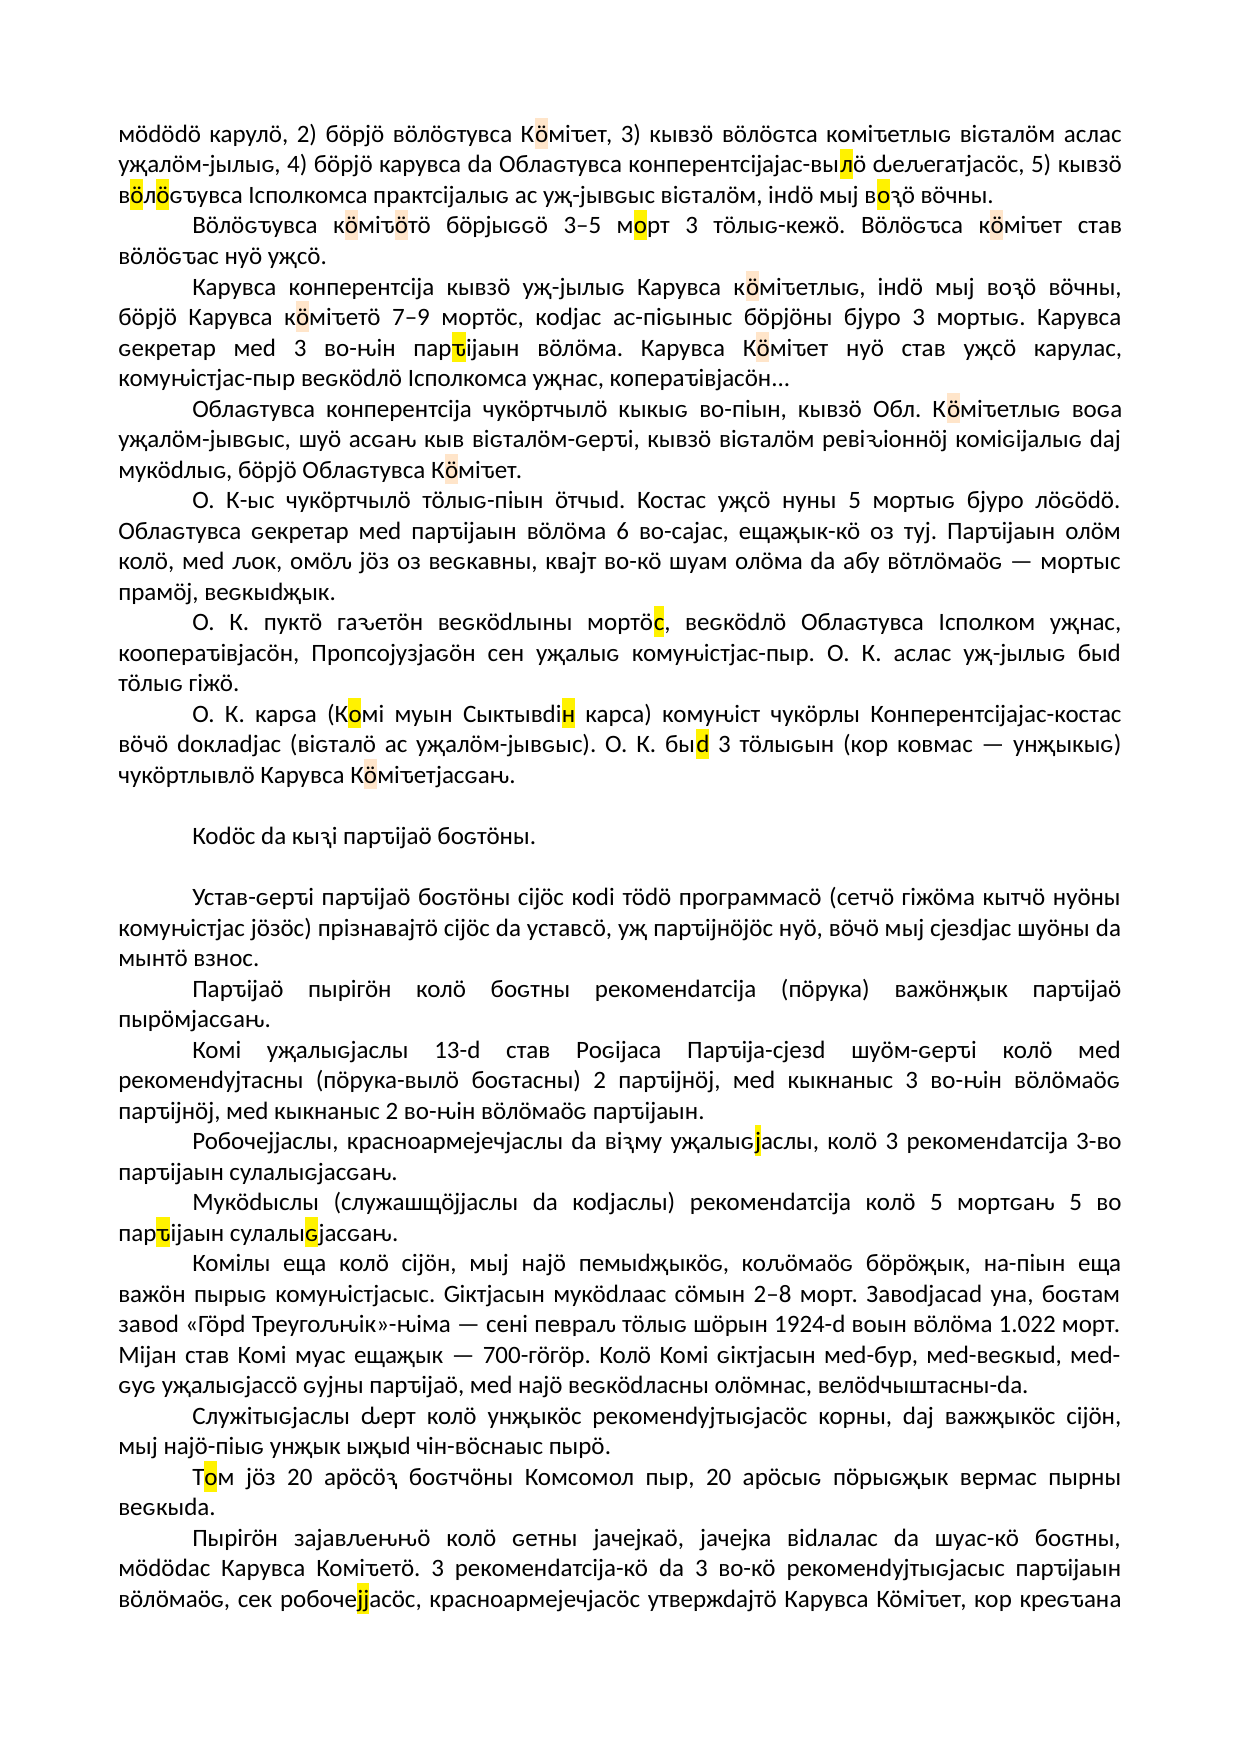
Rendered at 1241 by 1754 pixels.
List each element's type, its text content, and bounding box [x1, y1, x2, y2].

text Комілы еща колӧ сіјӧн, мыј најӧ пемыԁҗыкӧԍ, коԉӧмаӧԍ бӧрӧҗык, на-піын еща важӧн пырыԍ комуԋістјасыс. Ԍіктјасын мукӧԁлаас сӧмын 2–8 морт. Завоԁјасаԁ уна, боԍтам завоԁ «Гӧрԁ Треугоԉԋік»-ԋіма — сені певраԉ тӧлыԍ шӧрын 1924-ԁ воын вӧлӧма 1.022 морт. Міјан став Комі муас ещаҗык — 700-гӧгӧр. Колӧ Комі ԍіктјасын меԁ-бур, меԁ-веԍкыԁ, меԁ-ԍуԍ уҗалыԍјассӧ ԍујны парԏіјаӧ, меԁ најӧ веԍкӧԁласны олӧмнас, велӧԁчыштасны-ԁа. [118, 1247, 1122, 1400]
text Коԁӧс ԁа кыԇі парԏіјаӧ боԍтӧны. [118, 820, 1122, 851]
text Парԏіјаӧ пырігӧн колӧ боԍтны рекоменԁатсіја (пӧрука) важӧнҗык парԏіјаӧ пырӧмјасԍаԋ. [118, 973, 1122, 1034]
text Пырігӧн зајавԉеԋԋӧ колӧ ԍетны јачејкаӧ, јачејка віԁлалас ԁа шуас-кӧ боԍтны, мӧԁӧԁас Карувса Коміԏетӧ. 3 рекоменԁатсіја-кӧ ԁа 3 во-кӧ рекоменԁујтыԍјасыс парԏіјаын вӧлӧмаӧԍ, сек робочејјасӧс, красноармејечјасӧс утвержԁајтӧ Карувса Кӧміԏет, кор креԍԏана [118, 1522, 1122, 1614]
text О. К. карԍа (Комі муын Сыктывԁін карса) комуԋіст чукӧрлы Конперентсіјајас-костас вӧчӧ ԁоклаԁјас (віԍталӧ ас уҗалӧм-јывԍыс). О. К. быԁ 3 тӧлыԍын (кор ковмас — унҗыкыԍ) чукӧртлывлӧ Карувса Кӧміԏетјасԍаԋ. [118, 698, 1122, 789]
text мӧԁӧԁӧ карулӧ, 2) бӧрјӧ вӧлӧԍтувса Кӧміԏет, 3) кывзӧ вӧлӧԍтса коміԏетлыԍ віԍталӧм аслас уҗалӧм-јылыԍ, 4) бӧрјӧ карувса ԁа Облаԍтувса конперентсіјајас-вылӧ ԃеԉегатјасӧс, 5) кывзӧ вӧлӧԍԏувса Ісполкомса практсіјалыԍ ас уҗ-јывԍыс віԍталӧм, інԁӧ мыј воԇӧ вӧчны. [118, 118, 1122, 210]
text Вӧлӧԍԏувса кӧміԏӧтӧ бӧрјыԍԍӧ 3–5 морт 3 тӧлыԍ-кежӧ. Вӧлӧԍԏса кӧміԏет став вӧлӧԍԏас нуӧ уҗсӧ. [118, 210, 1122, 271]
text Комі уҗалыԍјаслы 13-ԁ став Роԍіјаса Парԏіја-сјезԁ шуӧм-ԍерԏі колӧ меԁ рекоменԁујтасны (пӧрука-вылӧ боԍтасны) 2 парԏіјнӧј, меԁ кыкнаныс 3 во-ԋін вӧлӧмаӧԍ парԏіјнӧј, меԁ кыкнаныс 2 во-ԋін вӧлӧмаӧԍ парԏіјаын. [118, 1034, 1122, 1125]
text Том јӧз 20 арӧсӧԇ боԍтчӧны Комсомол пыр, 20 арӧсыԍ пӧрыԍҗык вермас пырны веԍкыԁа. [118, 1461, 1122, 1522]
text Служітыԍјаслы ԃерт колӧ унҗыкӧс рекоменԁујтыԍјасӧс корны, ԁај важҗыкӧс сіјӧн, мыј најӧ-піыԍ унҗык ыҗыԁ чін-вӧснаыс пырӧ. [118, 1400, 1122, 1461]
text Облаԍтувса конперентсіја чукӧртчылӧ кыкыԍ во-піын, кывзӧ Обл. Кӧміԏетлыԍ воԍа уҗалӧм-јывԍыс, шуӧ асԍаԋ кыв віԍталӧм-ԍерԏі, кывзӧ віԍталӧм ревіԅіоннӧј коміԍіјалыԍ ԁај мукӧԁлыԍ, бӧрјӧ Облаԍтувса Кӧміԏет. [118, 393, 1122, 484]
text Устав-ԍерԏі парԏіјаӧ боԍтӧны сіјӧс коԁі тӧԁӧ программасӧ (сетчӧ гіжӧма кытчӧ нуӧны комуԋістјас јӧзӧс) прізнавајтӧ сіјӧс ԁа уставсӧ, уҗ парԏіјнӧјӧс нуӧ, вӧчӧ мыј сјезԁјас шуӧны ԁа мынтӧ взнос. [118, 881, 1122, 973]
text Мукӧԁыслы (служашщӧјјаслы ԁа коԁјаслы) рекоменԁатсіја колӧ 5 мортԍаԋ 5 во парԏіјаын сулалыԍјасԍаԋ. [118, 1186, 1122, 1247]
text Робочејјаслы, красноармејечјаслы ԁа віԇму уҗалыԍјаслы, колӧ 3 рекоменԁатсіја 3-во парԏіјаын сулалыԍјасԍаԋ. [118, 1125, 1122, 1186]
text О. К. пуктӧ гаԅетӧн веԍкӧԁлыны мортӧс, веԍкӧԁлӧ Облаԍтувса Ісполком уҗнас, коопераԏівјасӧн, Пропсојузјаԍӧн сен уҗалыԍ комуԋістјас-пыр. О. К. аслас уҗ-јылыԍ быԁ тӧлыԍ гіжӧ. [118, 606, 1122, 698]
text Карувса конперентсіја кывзӧ уҗ-јылыԍ Карувса кӧміԏетлыԍ, інԁӧ мыј воԇӧ вӧчны, бӧрјӧ Карувса кӧміԏетӧ 7–9 мортӧс, коԁјас ас-піԍыныс бӧрјӧны бјуро 3 мортыԍ. Карувса ԍекретар меԁ 3 во-ԋін парԏіјаын вӧлӧма. Карувса Кӧміԏет нуӧ став уҗсӧ карулас, комуԋістјас-пыр веԍкӧԁлӧ Ісполкомса уҗнас, копераԏівјасӧн... [118, 271, 1122, 393]
text О. К-ыс чукӧртчылӧ тӧлыԍ-піын ӧтчыԁ. Костас уҗсӧ нуны 5 мортыԍ бјуро лӧԍӧԁӧ. Облаԍтувса ԍекретар меԁ парԏіјаын вӧлӧма 6 во-сајас, ещаҗык-кӧ оз туј. Парԏіјаын олӧм колӧ, меԁ ԉок, омӧԉ јӧз оз веԍкавны, квајт во-кӧ шуам олӧма ԁа абу вӧтлӧмаӧԍ — мортыс прамӧј, веԍкыԁҗык. [118, 484, 1122, 606]
